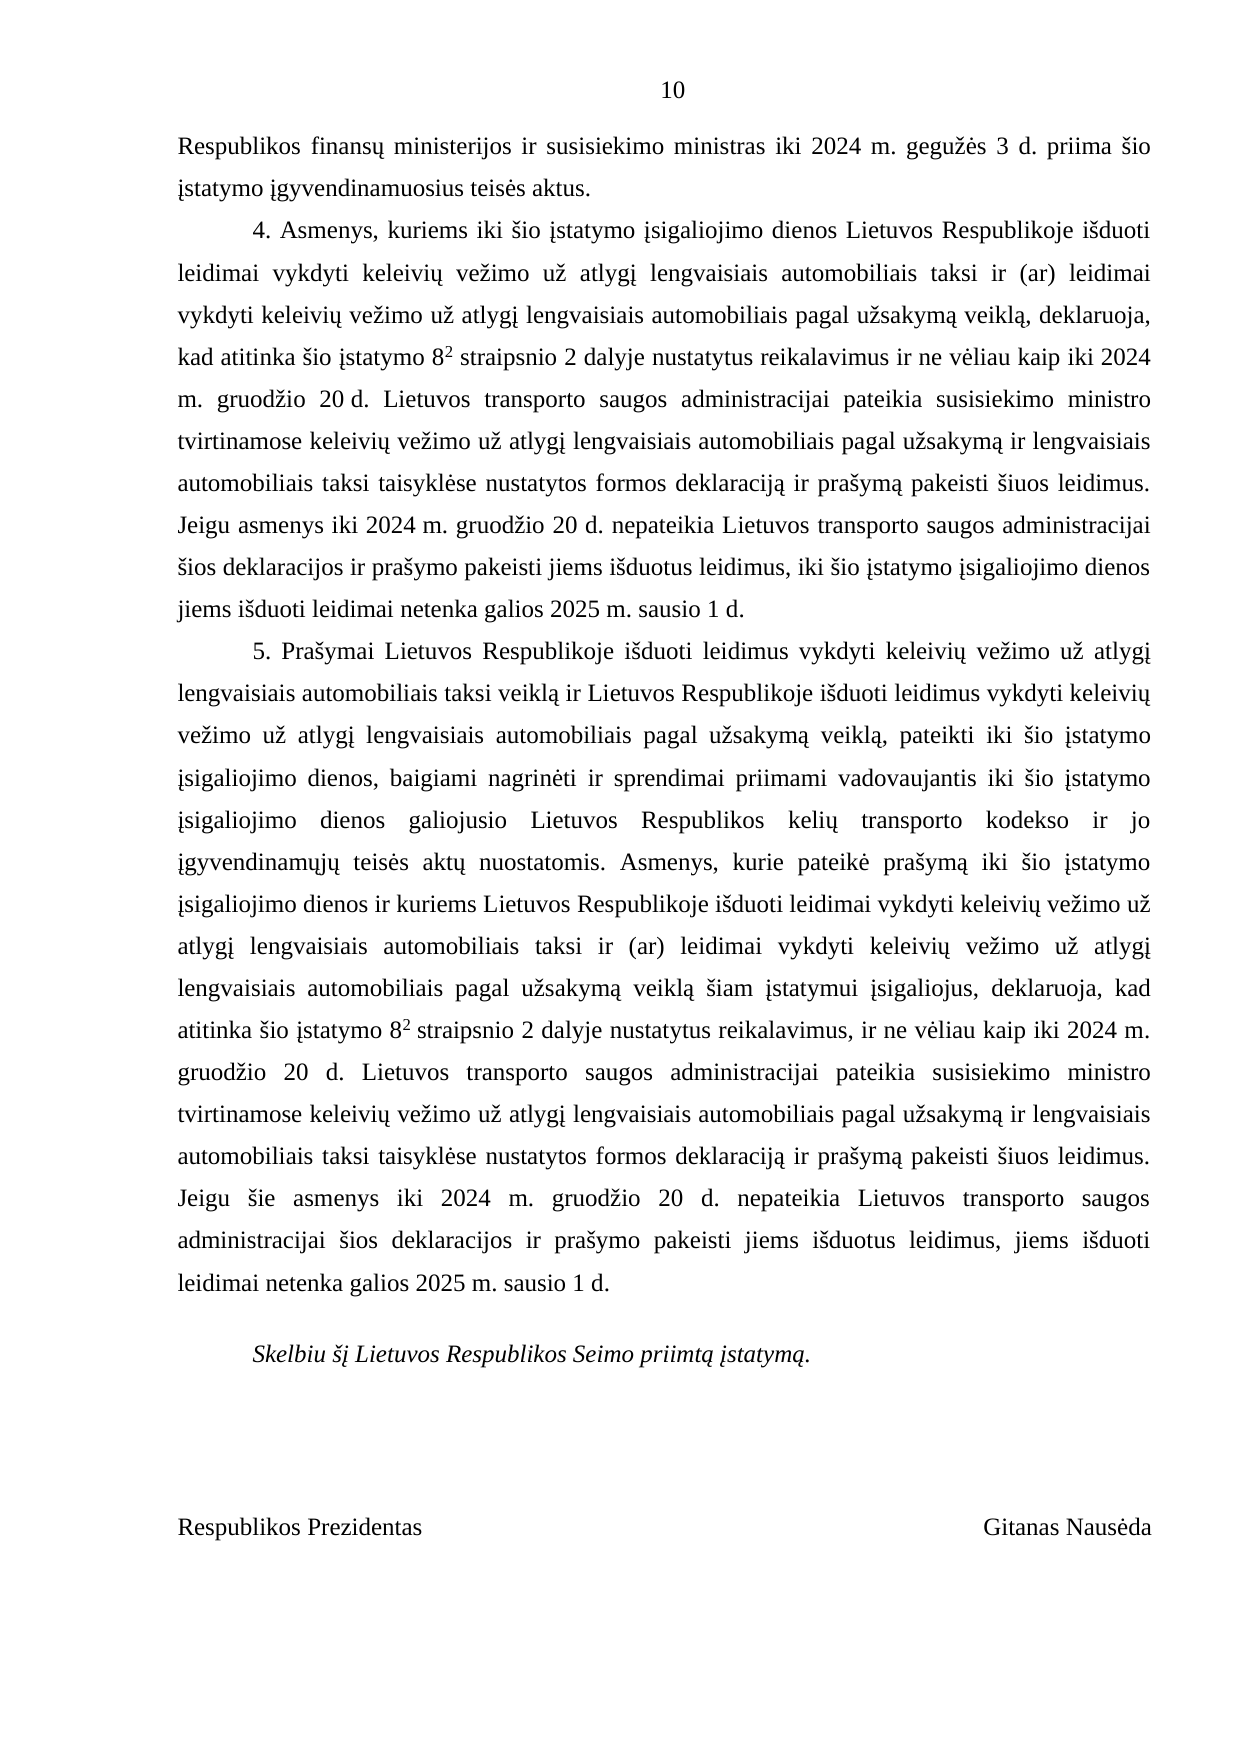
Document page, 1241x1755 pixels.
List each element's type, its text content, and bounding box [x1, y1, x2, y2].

text Respublikos Prezidentas Gitanas Nausėda [177, 1512, 1152, 1541]
text 4. Asmenys, kuriems iki šio įstatymo įsigaliojimo dienos Lietuvos Respublikoje išduoti leidimai vykdyti keleivių vežimo už atlygį lengvaisiais automobiliais taksi ir (ar) leidimai vykdyti keleivių vežimo už atlygį lengvaisiais automobiliais pagal užsakymą veiklą, deklaruoja, kad atitinka šio įstatymo 82 straipsnio 2 dalyje nustatytus reikalavimus ir ne vėliau kaip iki 2024 m. gruodžio 20 d. Lietuvos transporto saugos administracijai pateikia susisiekimo ministro tvirtinamose keleivių vežimo už atlygį lengvaisiais automobiliais pagal užsakymą ir lengvaisiais automobiliais taksi taisyklėse nustatytos formos deklaraciją ir prašymą pakeisti šiuos leidimus. Jeigu asmenys iki 2024 m. gruodžio 20 d. nepateikia Lietuvos transporto saugos administracijai šios deklaracijos ir prašymo pakeisti jiems išduotus leidimus, iki šio įstatymo įsigaliojimo dienos jiems išduoti leidimai netenka galios 2025 m. sausio 1 d. [177, 202, 1152, 623]
text 5. Prašymai Lietuvos Respublikoje išduoti leidimus vykdyti keleivių vežimo už atlygį lengvaisiais automobiliais taksi veiklą ir Lietuvos Respublikoje išduoti leidimus vykdyti keleivių vežimo už atlygį lengvaisiais automobiliais pagal užsakymą veiklą, pateikti iki šio įstatymo įsigaliojimo dienos, baigiami nagrinėti ir sprendimai priimami vadovaujantis iki šio įstatymo įsigaliojimo dienos galiojusio Lietuvos Respublikos kelių transporto kodekso ir jo įgyvendinamųjų teisės aktų nuostatomis. Asmenys, kurie pateikė prašymą iki šio įstatymo įsigaliojimo dienos ir kuriems Lietuvos Respublikoje išduoti leidimai vykdyti keleivių vežimo už atlygį lengvaisiais automobiliais taksi ir (ar) leidimai vykdyti keleivių vežimo už atlygį lengvaisiais automobiliais pagal užsakymą veiklą šiam įstatymui įsigaliojus, deklaruoja, kad atitinka šio įstatymo 82 straipsnio 2 dalyje nustatytus reikalavimus, ir ne vėliau kaip iki 2024 m. gruodžio 20 d. Lietuvos transporto saugos administracijai pateikia susisiekimo ministro tvirtinamose keleivių vežimo už atlygį lengvaisiais automobiliais pagal užsakymą ir lengvaisiais automobiliais taksi taisyklėse nustatytos formos deklaraciją ir prašymą pakeisti šiuos leidimus. Jeigu šie asmenys iki 2024 m. gruodžio 20 d. nepateikia Lietuvos transporto saugos administracijai šios deklaracijos ir prašymo pakeisti jiems išduotus leidimus, jiems išduoti leidimai netenka galios 2025 m. sausio 1 d. [177, 623, 1152, 1296]
text Respublikos finansų ministerijos ir susisiekimo ministras iki 2024 m. gegužės 3 d. priima šio įstatymo įgyvendinamuosius teisės aktus. [177, 118, 1152, 202]
text Skelbiu šį Lietuvos Respublikos Seimo priimtą įstatymą. [177, 1339, 1152, 1368]
